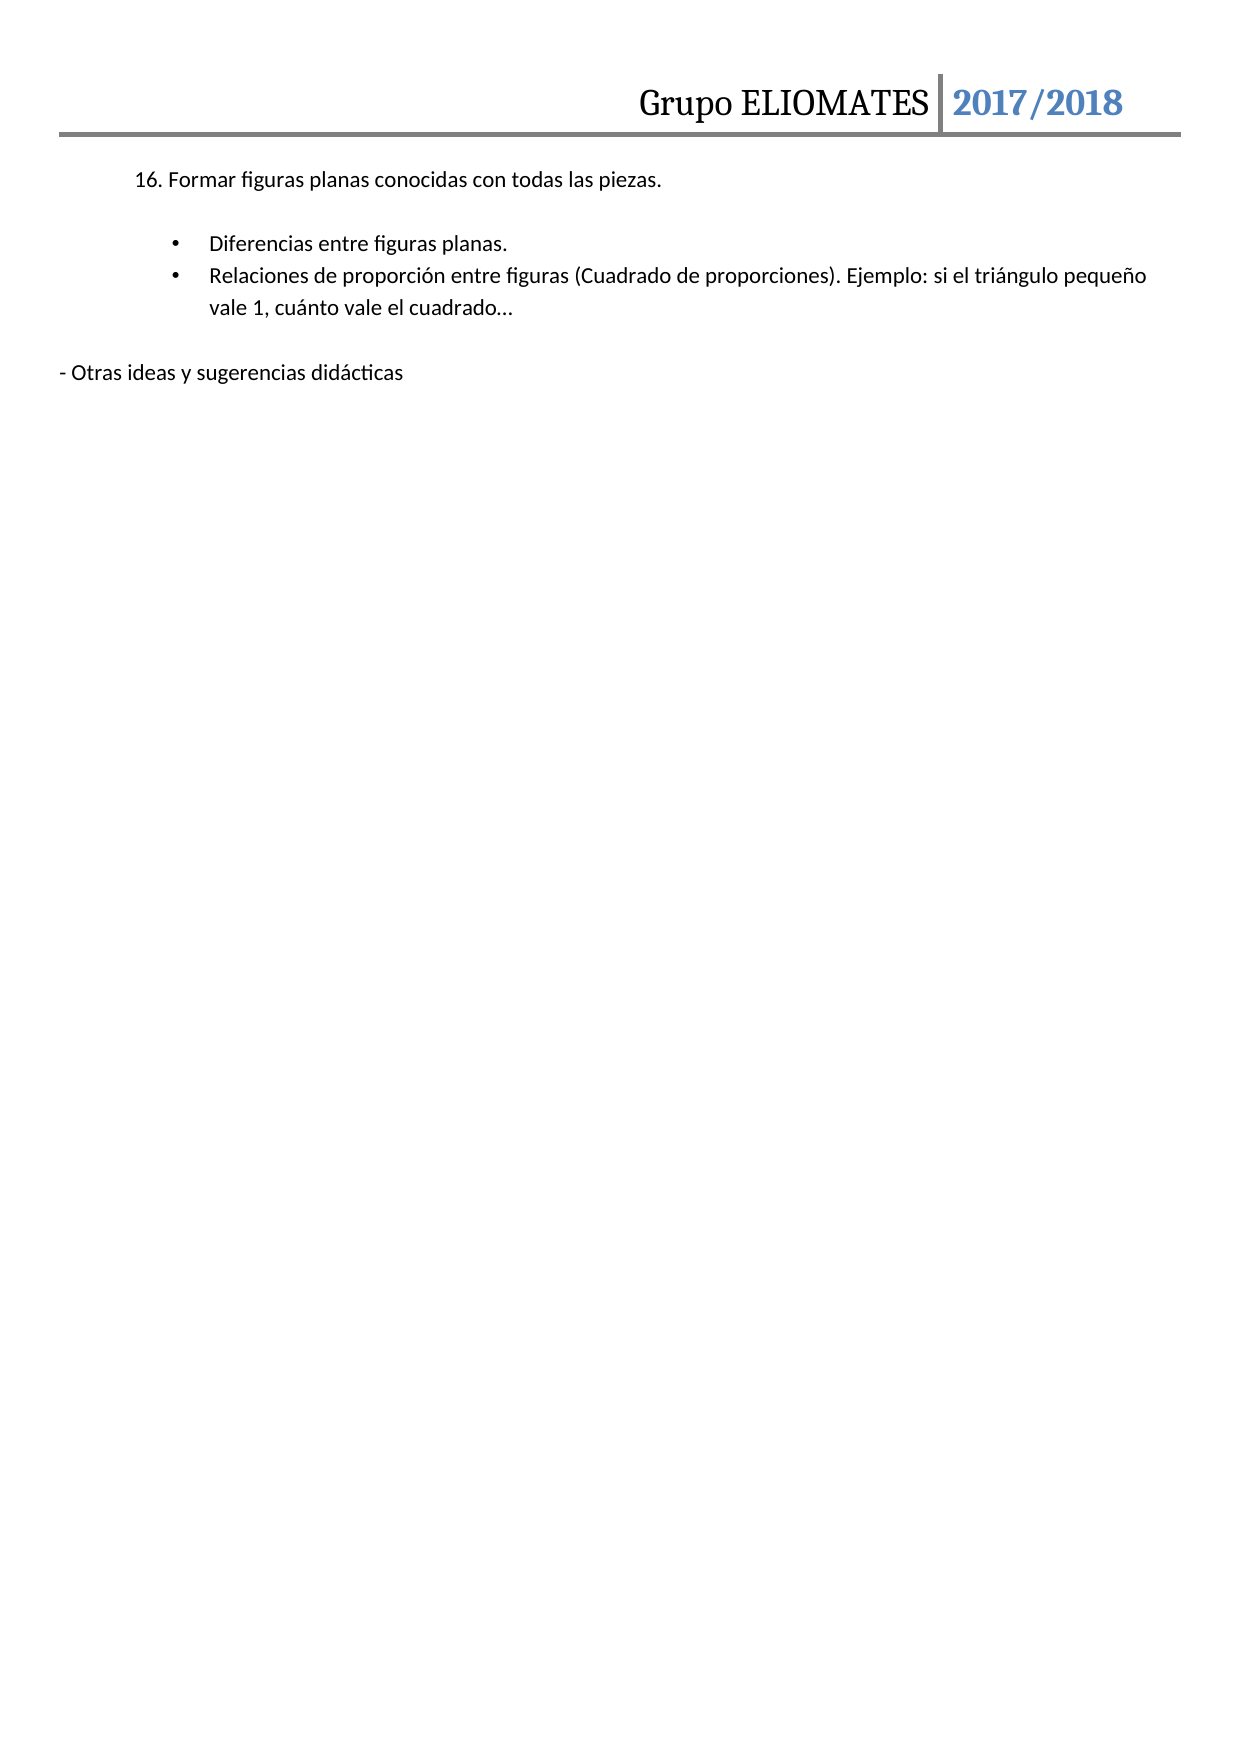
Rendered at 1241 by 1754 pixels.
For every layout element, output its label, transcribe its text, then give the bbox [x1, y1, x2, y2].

list - Otras ideas y sugerencias didácticas [59, 358, 1181, 386]
list Diferencias entre figuras planas. [172, 229, 1181, 257]
list Relaciones de proporción entre figuras (Cuadrado de proporciones). Ejemplo: si el triángulo pequeño vale 1, cuánto vale el cuadrado… [172, 261, 1181, 321]
list 16. Formar figuras planas conocidas con todas las piezas. [134, 165, 1181, 193]
